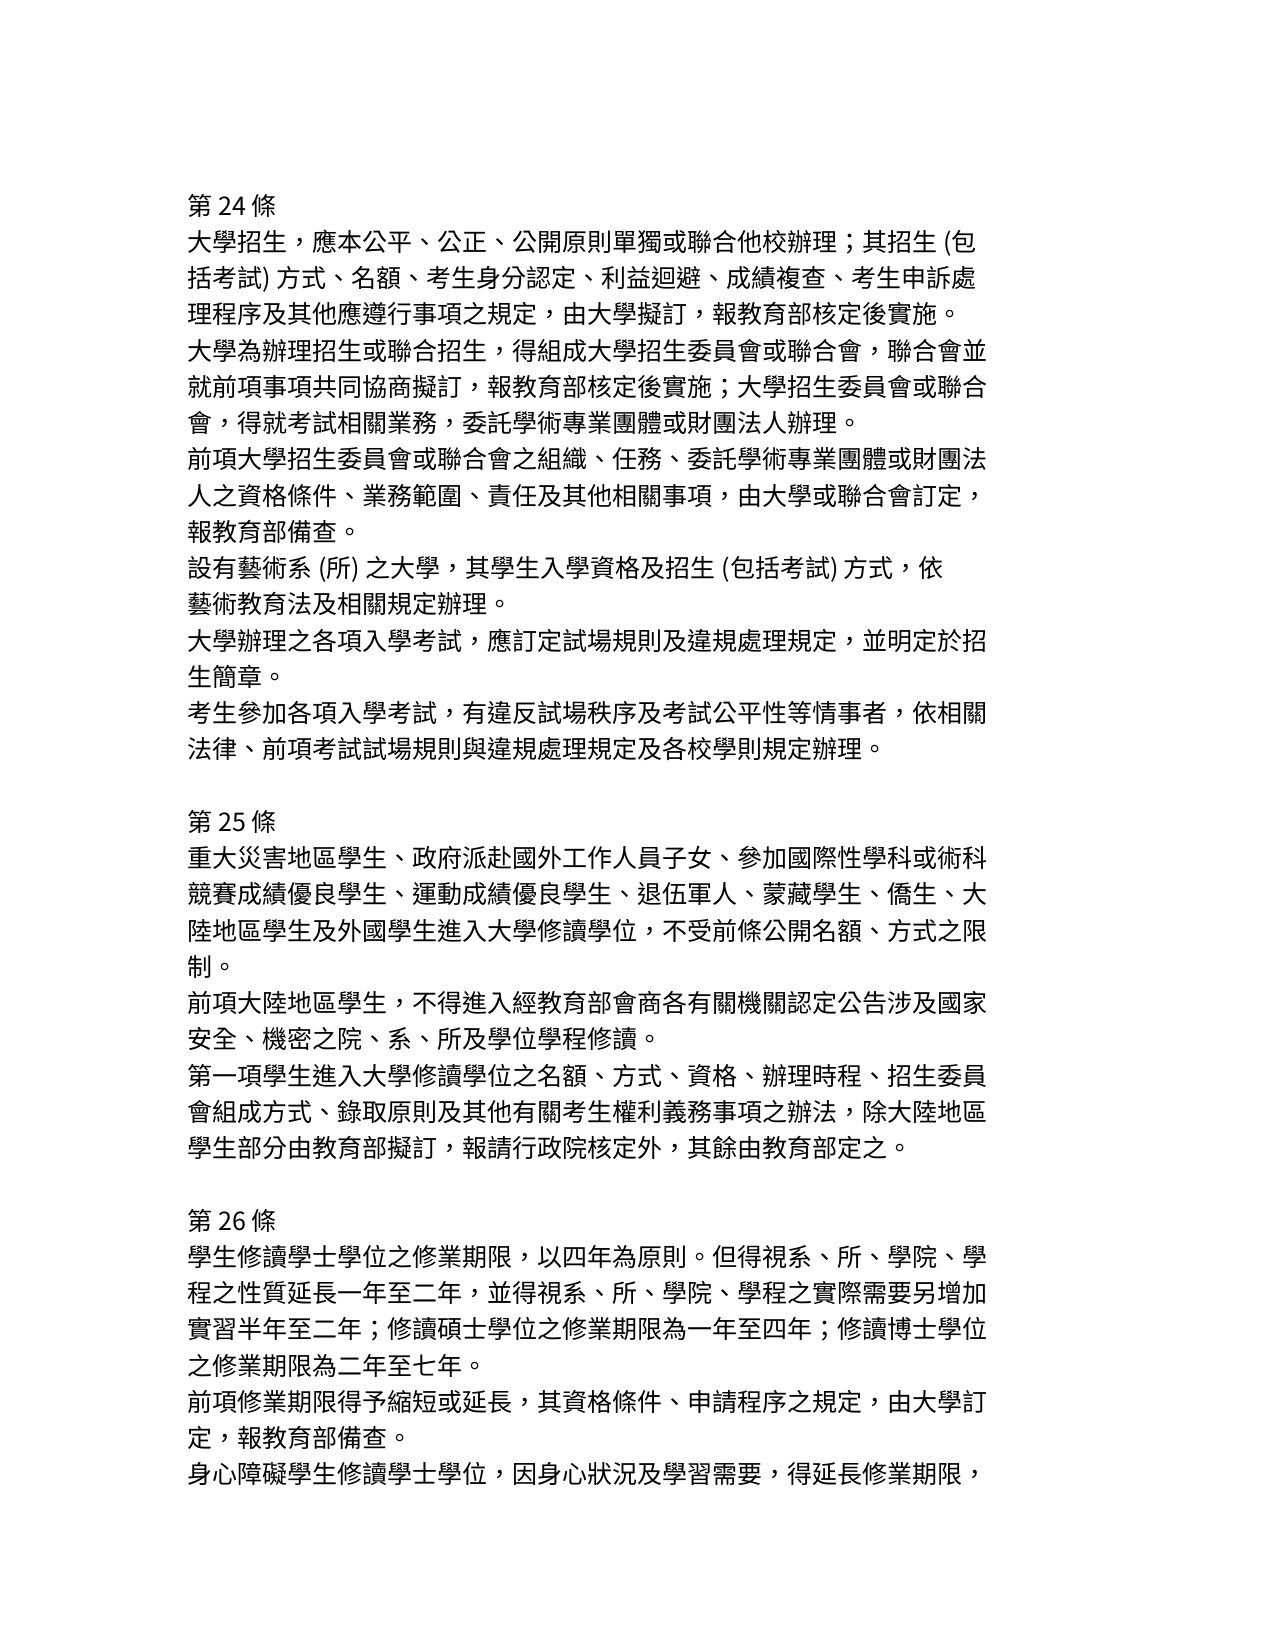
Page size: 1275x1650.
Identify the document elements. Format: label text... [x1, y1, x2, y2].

text 設有藝術系 (所) 之大學，其學生入學資格及招生 (包括考試) 方式，依 [187, 549, 1087, 585]
text 前項大陸地區學生，不得進入經教育部會商各有關機關認定公告涉及國家 [187, 984, 1087, 1020]
text 之修業期限為二年至七年。 [187, 1346, 1087, 1382]
text 重大災害地區學生、政府派赴國外工作人員子女、參加國際性學科或術科 [187, 839, 1087, 875]
text 前項大學招生委員會或聯合會之組織、任務、委託學術專業團體或財團法 [187, 440, 1087, 476]
text 報教育部備查。 [187, 512, 1087, 549]
text 定，報教育部備查。 [187, 1419, 1087, 1455]
text 會組成方式、錄取原則及其他有關考生權利義務事項之辦法，除大陸地區 [187, 1092, 1087, 1129]
text 就前項事項共同協商擬訂，報教育部核定後實施；大學招生委員會或聯合 [187, 367, 1087, 404]
text 大學為辦理招生或聯合招生，得組成大學招生委員會或聯合會，聯合會並 [187, 331, 1087, 367]
text 括考試) 方式、名額、考生身分認定、利益迴避、成績複查、考生申訴處 [187, 259, 1087, 295]
text 身心障礙學生修讀學士學位，因身心狀況及學習需要，得延長修業期限， [187, 1455, 1087, 1491]
text 第 24 條 [187, 186, 1087, 222]
text 會，得就考試相關業務，委託學術專業團體或財團法人辦理。 [187, 404, 1087, 440]
text 陸地區學生及外國學生進入大學修讀學位，不受前條公開名額、方式之限 [187, 911, 1087, 947]
text 藝術教育法及相關規定辦理。 [187, 585, 1087, 621]
text 生簡章。 [187, 657, 1087, 694]
text 學生部分由教育部擬訂，報請行政院核定外，其餘由教育部定之。 [187, 1129, 1087, 1165]
text 安全、機密之院、系、所及學位學程修讀。 [187, 1020, 1087, 1056]
text 考生參加各項入學考試，有違反試場秩序及考試公平性等情事者，依相關 [187, 694, 1087, 730]
text 人之資格條件、業務範圍、責任及其他相關事項，由大學或聯合會訂定， [187, 476, 1087, 512]
text 第一項學生進入大學修讀學位之名額、方式、資格、辦理時程、招生委員 [187, 1056, 1087, 1092]
text 大學招生，應本公平、公正、公開原則單獨或聯合他校辦理；其招生 (包 [187, 222, 1087, 259]
text 競賽成績優良學生、運動成績優良學生、退伍軍人、蒙藏學生、僑生、大 [187, 875, 1087, 911]
text 理程序及其他應遵行事項之規定，由大學擬訂，報教育部核定後實施。 [187, 295, 1087, 331]
text 制。 [187, 947, 1087, 984]
text 大學辦理之各項入學考試，應訂定試場規則及違規處理規定，並明定於招 [187, 621, 1087, 657]
text 前項修業期限得予縮短或延長，其資格條件、申請程序之規定，由大學訂 [187, 1382, 1087, 1419]
text 法律、前項考試試場規則與違規處理規定及各校學則規定辦理。 [187, 730, 1087, 766]
text 程之性質延長一年至二年，並得視系、所、學院、學程之實際需要另增加 [187, 1274, 1087, 1310]
text 第 26 條 [187, 1201, 1087, 1237]
text 第 25 條 [187, 802, 1087, 839]
text 實習半年至二年；修讀碩士學位之修業期限為一年至四年；修讀博士學位 [187, 1310, 1087, 1346]
text 學生修讀學士學位之修業期限，以四年為原則。但得視系、所、學院、學 [187, 1237, 1087, 1274]
